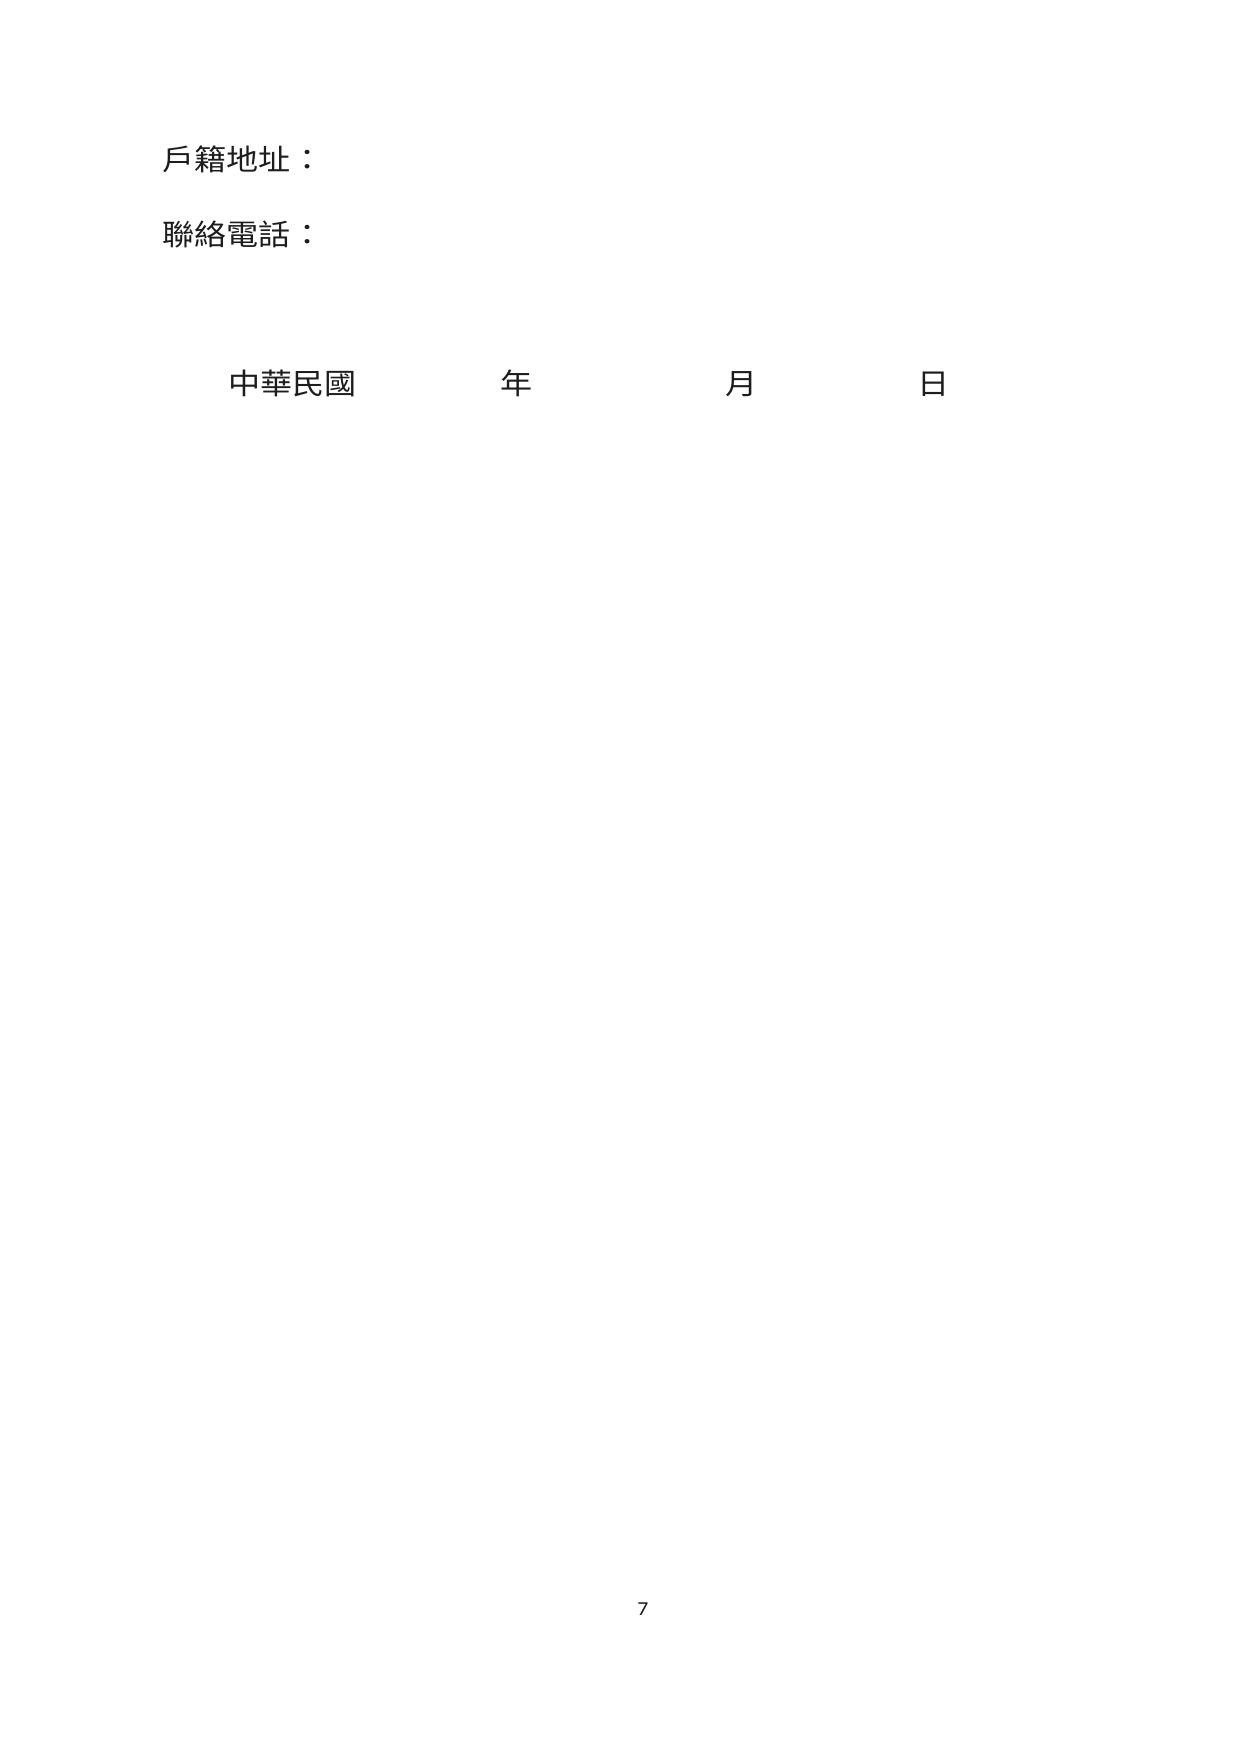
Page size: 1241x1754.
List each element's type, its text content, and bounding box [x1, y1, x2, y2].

text 戶籍地址： [151, 116, 346, 178]
text 聯絡電話： [151, 191, 346, 253]
text 中華民國 年 月 日 [59, 340, 1118, 403]
